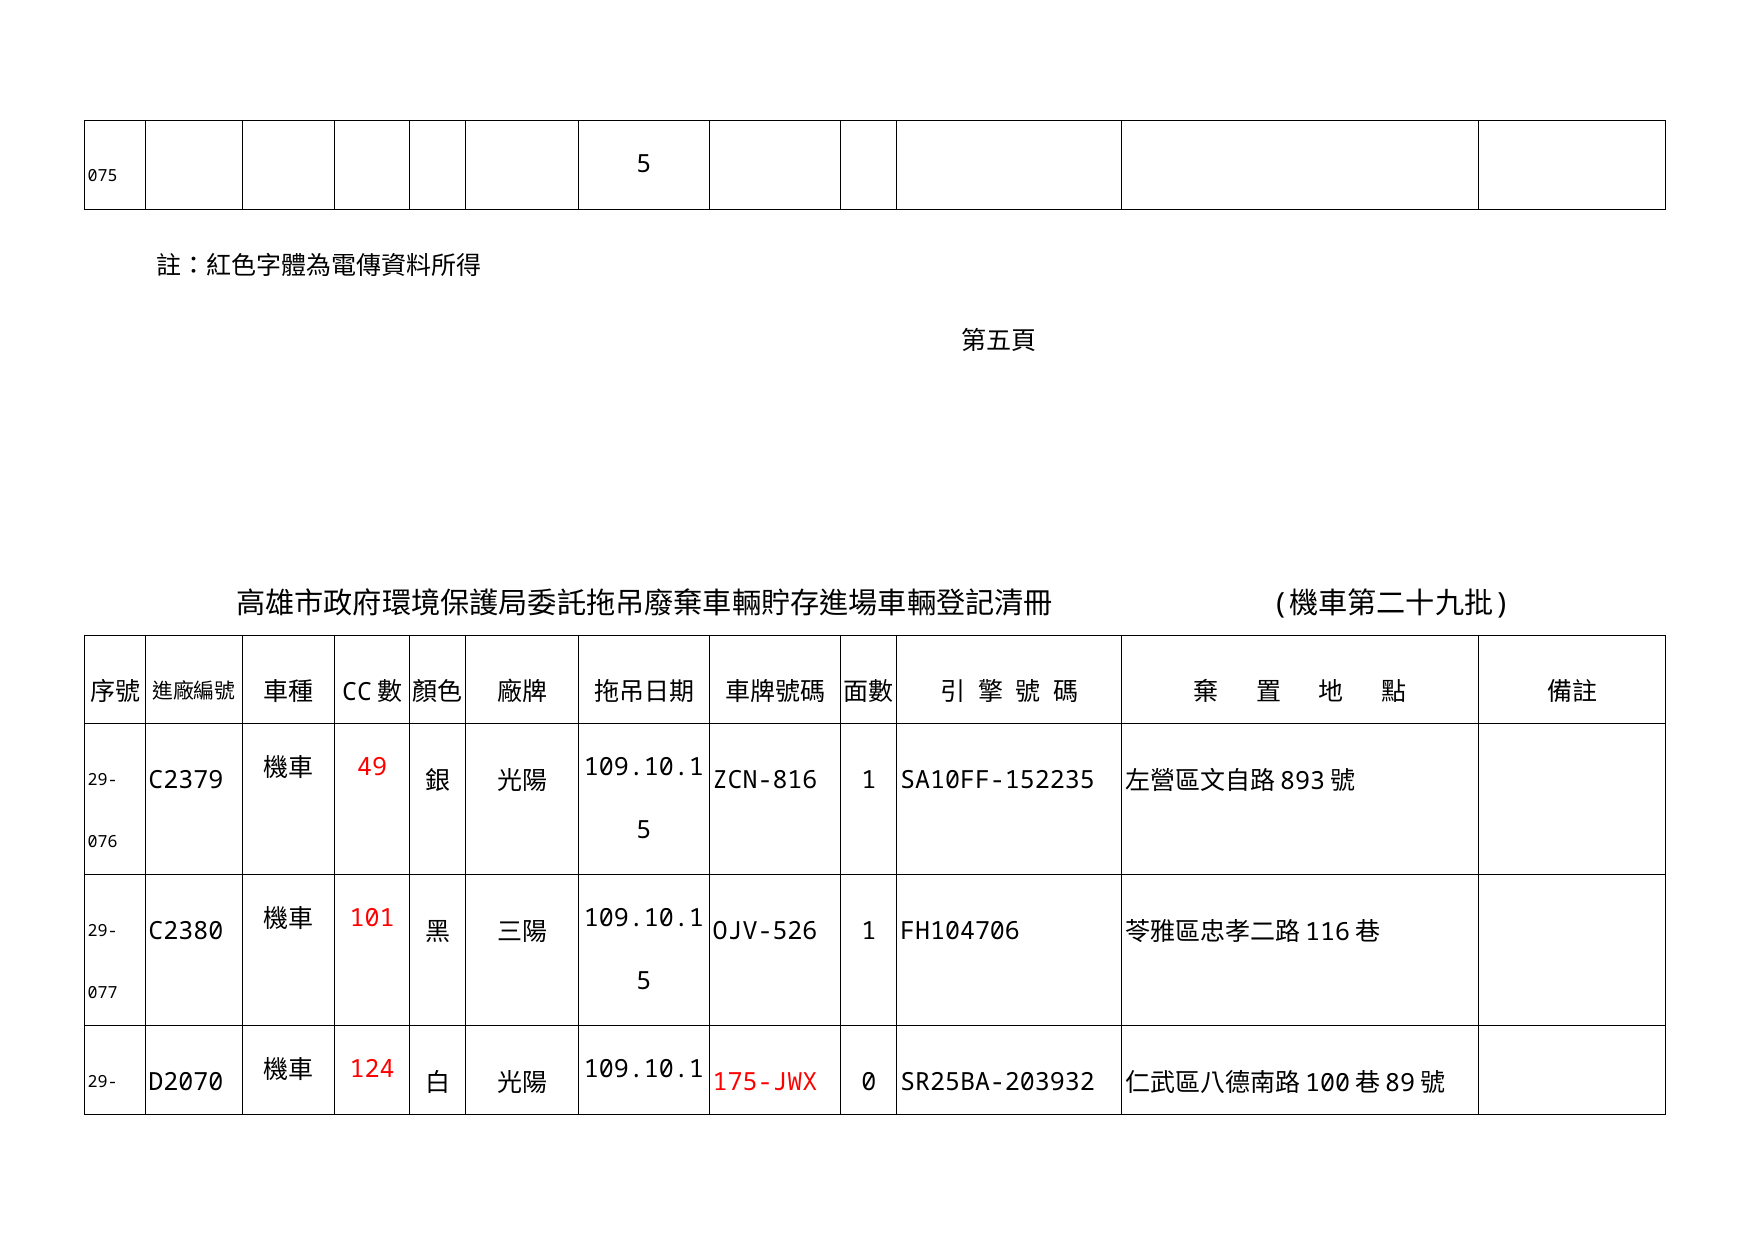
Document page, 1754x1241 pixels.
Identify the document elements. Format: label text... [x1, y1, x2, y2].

table_cell ZCN-816 [710, 724, 840, 874]
table_cell [335, 121, 409, 209]
table_cell [841, 121, 896, 209]
table_cell 光陽 [466, 1026, 578, 1114]
table_header 顏色 [410, 636, 465, 723]
table_cell 1 [841, 724, 896, 874]
table_cell D2070 [146, 1026, 242, 1114]
table_cell 0 [841, 1026, 896, 1114]
table_cell [1479, 121, 1665, 209]
table_cell 29-076 [85, 724, 145, 874]
table_cell 109.10.15 [579, 724, 709, 874]
text 高雄市政府環境保護局委託拖吊廢棄車輛貯存進場車輛登記清冊 (機車第二十九批) [81, 560, 1665, 622]
table_cell 175-JWX [710, 1026, 840, 1114]
table_cell SR25BA-203932 [897, 1026, 1121, 1114]
table_cell [410, 121, 465, 209]
table_cell C2380 [146, 875, 242, 1025]
table_header 拖吊日期 [579, 636, 709, 723]
table_cell 三陽 [466, 875, 578, 1025]
table_header 車牌號碼 [710, 636, 840, 723]
table_cell 機車 [243, 1026, 334, 1114]
table_cell [1479, 724, 1665, 874]
table_cell [466, 121, 578, 209]
table_cell C2379 [146, 724, 242, 874]
table_cell 101 [335, 875, 409, 1025]
table_cell 109.10.15 [579, 875, 709, 1025]
table_cell 苓雅區忠孝二路116巷 [1122, 875, 1478, 1025]
table_header 進廠編號 [146, 636, 242, 723]
table_cell 5 [579, 121, 709, 209]
table_cell [243, 121, 334, 209]
table_header 廠牌 [466, 636, 578, 723]
table_header CC數 [335, 636, 409, 723]
table_cell 仁武區八德南路100巷89號 [1122, 1026, 1478, 1114]
table_cell SA10FF-152235 [897, 724, 1121, 874]
table_cell 光陽 [466, 724, 578, 874]
table_header 車種 [243, 636, 334, 723]
table_header 面數 [841, 636, 896, 723]
table_cell [1479, 1026, 1665, 1114]
table_cell FH104706 [897, 875, 1121, 1025]
table_cell [1479, 875, 1665, 1025]
table_cell 機車 [243, 875, 334, 1025]
table_cell OJV-526 [710, 875, 840, 1025]
table_cell 49 [335, 724, 409, 874]
table_cell 白 [410, 1026, 465, 1114]
table_cell 124 [335, 1026, 409, 1114]
text 第五頁 [106, 297, 1665, 360]
table_cell 機車 [243, 724, 334, 874]
table_header 序號 [85, 636, 145, 723]
table_cell 109.10.1 [579, 1026, 709, 1114]
table_header 引 擎 號 碼 [897, 636, 1121, 723]
table_cell 黑 [410, 875, 465, 1025]
table_cell 銀 [410, 724, 465, 874]
table_cell [146, 121, 242, 209]
table_cell 29- [85, 1026, 145, 1114]
table_header 棄 置 地 點 [1122, 636, 1478, 723]
text 註：紅色字體為電傳資料所得 [106, 222, 1665, 285]
table_cell [1122, 121, 1478, 209]
table_cell [897, 121, 1121, 209]
table_header 備註 [1479, 636, 1665, 723]
table_cell 29-077 [85, 875, 145, 1025]
table_cell 075 [85, 121, 145, 209]
table_cell 左營區文自路893號 [1122, 724, 1478, 874]
table_cell 1 [841, 875, 896, 1025]
table_cell [710, 121, 840, 209]
